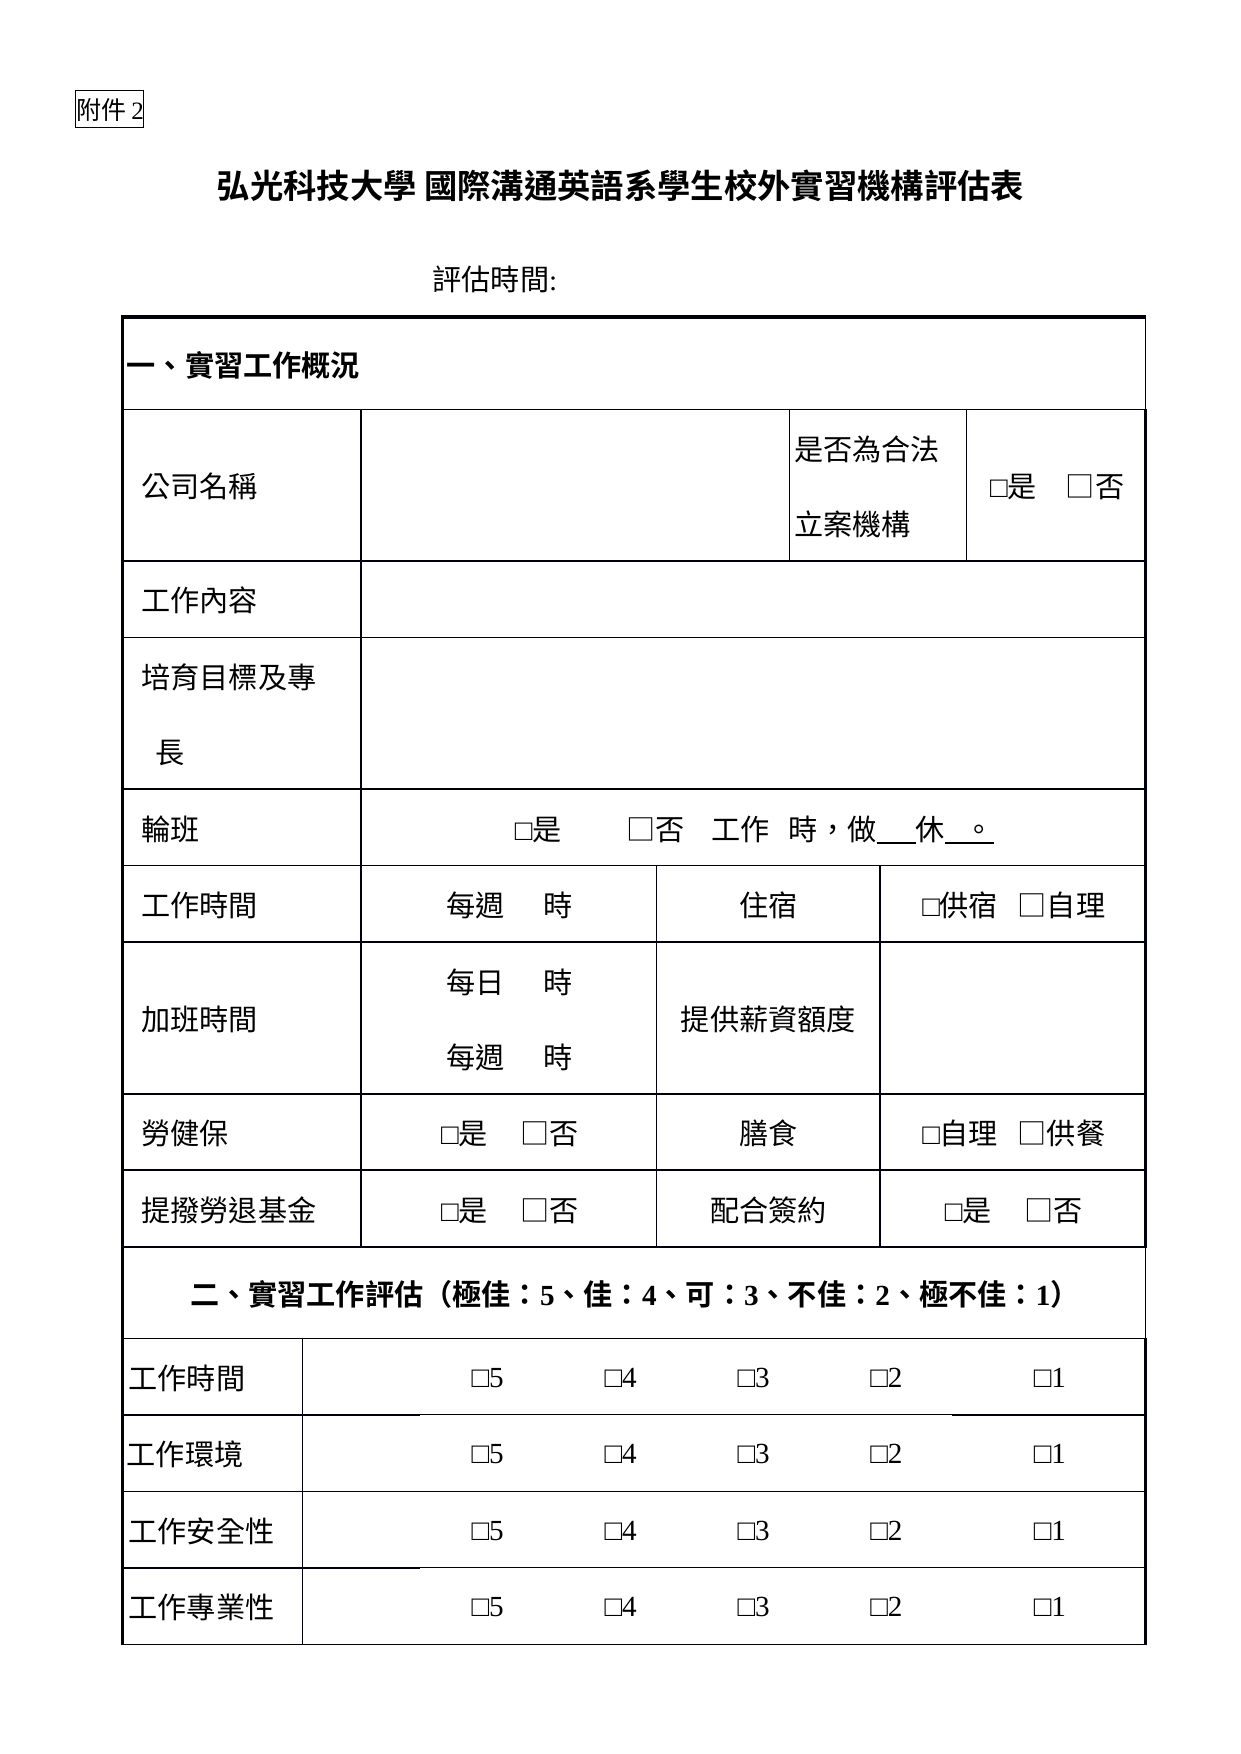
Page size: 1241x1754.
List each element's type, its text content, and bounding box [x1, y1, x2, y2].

table_cell 輪班 [124, 790, 360, 865]
table_cell 工作時間 [124, 866, 360, 941]
table_cell □2 [819, 1492, 952, 1567]
table_cell □4 [553, 1415, 686, 1491]
table_cell 膳食 [657, 1095, 879, 1169]
table_cell □1 [952, 1339, 1144, 1414]
table_cell □是 □否 [967, 410, 1144, 560]
table_cell □供宿 □自理 [881, 866, 1144, 941]
table_cell □是 □否 [362, 1095, 656, 1169]
table_cell [303, 1339, 420, 1414]
table_cell □1 [952, 1568, 1144, 1644]
table_cell 工作內容 [124, 562, 360, 637]
table_cell 培育目標及專長 [124, 638, 360, 788]
table_cell □3 [686, 1415, 819, 1491]
text 附件2 [76, 91, 143, 127]
table_cell □5 [420, 1492, 553, 1567]
table_cell □是 □否 [362, 1171, 656, 1246]
table_cell □3 [686, 1492, 819, 1567]
subtitle 弘光科技大學 國際溝通英語系學生校外實習機構評估表 [75, 147, 1165, 222]
text 評估時間: [75, 240, 1165, 315]
table_cell □1 [952, 1492, 1144, 1567]
table_cell 住宿 [657, 866, 879, 941]
table_cell 工作時間 [124, 1339, 302, 1414]
table_cell 工作專業性 [124, 1569, 302, 1644]
table_cell □是 □否 [881, 1171, 1144, 1246]
table_cell □4 [553, 1492, 686, 1567]
table_cell □1 [952, 1416, 1144, 1491]
table_cell 二、實習工作評估（極佳：5、佳：4、可：3、不佳：2、極不佳：1） [124, 1248, 1145, 1337]
table_cell □5 [420, 1568, 553, 1644]
table_cell [303, 1492, 420, 1567]
table_cell 勞健保 [124, 1095, 360, 1169]
table_cell □3 [686, 1568, 819, 1644]
table_cell □2 [819, 1568, 952, 1644]
table_cell □4 [553, 1339, 686, 1414]
table_cell 每週 時 [362, 866, 656, 941]
table_cell □是 □否 工作 時，做 休 。 [362, 790, 1144, 865]
table_cell □2 [819, 1339, 952, 1414]
table_cell □5 [420, 1415, 553, 1491]
table_cell [881, 943, 1144, 1093]
table_cell [362, 562, 1144, 637]
table_cell □3 [686, 1339, 819, 1414]
table_header 一、實習工作概況 [124, 319, 1145, 408]
table_cell 每日 時 每週 時 [362, 943, 656, 1093]
table_cell 工作安全性 [124, 1492, 302, 1567]
table_cell [362, 638, 1144, 788]
table_cell 提供薪資額度 [657, 943, 879, 1093]
table_cell 工作環境 [124, 1416, 302, 1491]
table_cell [303, 1569, 420, 1644]
table_cell [362, 410, 789, 560]
table_cell □2 [819, 1415, 952, 1491]
table_cell □5 [420, 1339, 553, 1414]
table_cell 配合簽約 [657, 1171, 879, 1246]
table_cell [303, 1416, 420, 1491]
table_cell □4 [553, 1568, 686, 1644]
table_cell 是否為合法立案機構 [790, 410, 966, 560]
table_cell 加班時間 [124, 943, 360, 1093]
table_cell 提撥勞退基金 [124, 1171, 360, 1246]
table_cell □自理 □供餐 [881, 1095, 1144, 1169]
text [144, 89, 1165, 128]
table_cell 公司名稱 [124, 410, 360, 560]
